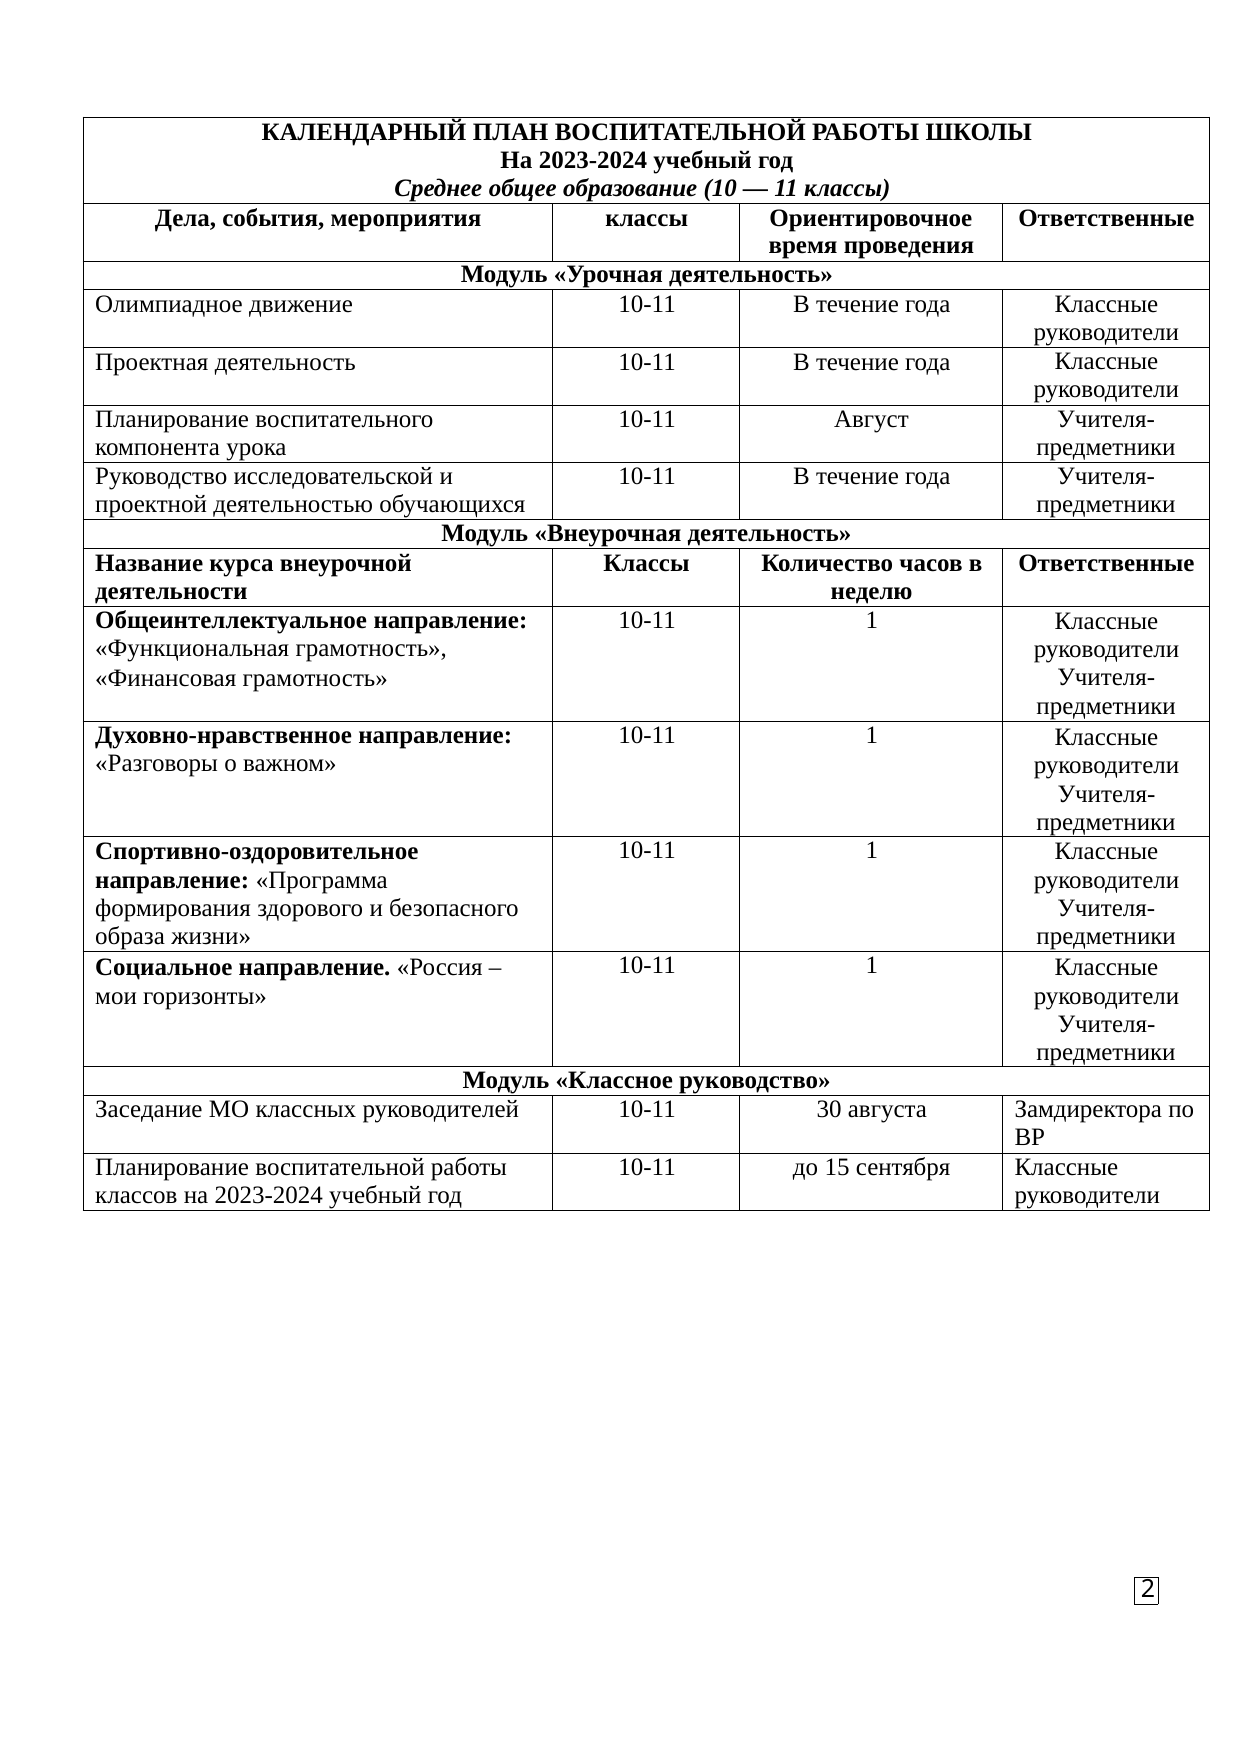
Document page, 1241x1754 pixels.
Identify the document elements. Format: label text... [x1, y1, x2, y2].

table_cell Учителя- предметники [1003, 406, 1209, 462]
table_cell 10-11 [553, 952, 739, 1066]
table_cell В течение года [740, 463, 1002, 519]
table_cell Классные руководители [1003, 348, 1209, 404]
table_cell 10-11 [553, 463, 739, 519]
table_cell Классные руководители Учителя- предметники [1003, 952, 1209, 1066]
table_cell Спортивно-оздоровительное направление: «Программа формирования здорового и безопасного образа жизни» [84, 837, 552, 951]
table_cell Проектная деятельность [84, 348, 552, 404]
table_cell Дела, события, мероприятия [84, 204, 552, 261]
table_cell до 15 сентября [740, 1154, 1002, 1210]
table_cell классы [553, 204, 739, 261]
table_cell В течение года [740, 348, 1002, 404]
table_header КАЛЕНДАРНЫЙ ПЛАН ВОСПИТАТЕЛЬНОЙ РАБОТЫ ШКОЛЫ На 2023-2024 учебный год Среднее общее образование (10 — 11 классы) [84, 118, 1209, 203]
table_cell Планирование воспитательного компонента урока [84, 406, 552, 462]
table_cell 10-11 [553, 290, 739, 347]
table_cell 1 [740, 607, 1002, 721]
table_cell 1 [740, 722, 1002, 836]
table_cell 30 августа [740, 1096, 1002, 1152]
table_cell Август [740, 406, 1002, 462]
table_cell 1 [740, 837, 1002, 951]
table_cell Модуль «Классное руководство» [84, 1067, 1209, 1095]
table_cell Ответственные [1003, 204, 1209, 261]
table_cell Модуль «Урочная деятельность» [84, 262, 1209, 289]
table_cell 10-11 [553, 348, 739, 404]
table_cell В течение года [740, 290, 1002, 347]
table_cell Учителя- предметники [1003, 463, 1209, 519]
table_cell Классные руководители [1003, 1154, 1209, 1210]
table_cell 10-11 [553, 406, 739, 462]
table_cell 1 [740, 952, 1002, 1066]
table_cell Руководство исследовательской и проектной деятельностью обучающихся [84, 463, 552, 519]
table_cell Классные руководители Учителя- предметники [1003, 607, 1209, 721]
table_cell Духовно-нравственное направление: «Разговоры о важном» [84, 722, 552, 836]
table_cell Заседание МО классных руководителей [84, 1096, 552, 1152]
table_cell Олимпиадное движение [84, 290, 552, 347]
table_cell Классные руководители Учителя- предметники [1003, 837, 1209, 951]
table_cell Модуль «Внеурочная деятельность» [84, 520, 1209, 548]
table_cell Замдиректора по ВР [1003, 1096, 1209, 1152]
table_cell Социальное направление. «Россия – мои горизонты» [84, 952, 552, 1066]
table_cell Классные руководители [1003, 290, 1209, 347]
table_cell 10-11 [553, 607, 739, 721]
table_cell Классные руководители Учителя- предметники [1003, 722, 1209, 836]
table_cell Название курса внеурочной деятельности [84, 549, 552, 606]
table_cell 10-11 [553, 1096, 739, 1152]
table_cell Ориентировочное время проведения [740, 204, 1002, 261]
table_cell Классы [553, 549, 739, 606]
table_cell Планирование воспитательной работы классов на 2023-2024 учебный год [84, 1154, 552, 1210]
table_cell Ответственные [1003, 549, 1209, 606]
table_cell 10-11 [553, 722, 739, 836]
table_cell 10-11 [553, 1154, 739, 1210]
table_cell 10-11 [553, 837, 739, 951]
table_cell Количество часов в неделю [740, 549, 1002, 606]
table_cell Общеинтеллектуальное направление: «Функциональная грамотность», «Финансовая грамотность» [84, 607, 552, 721]
